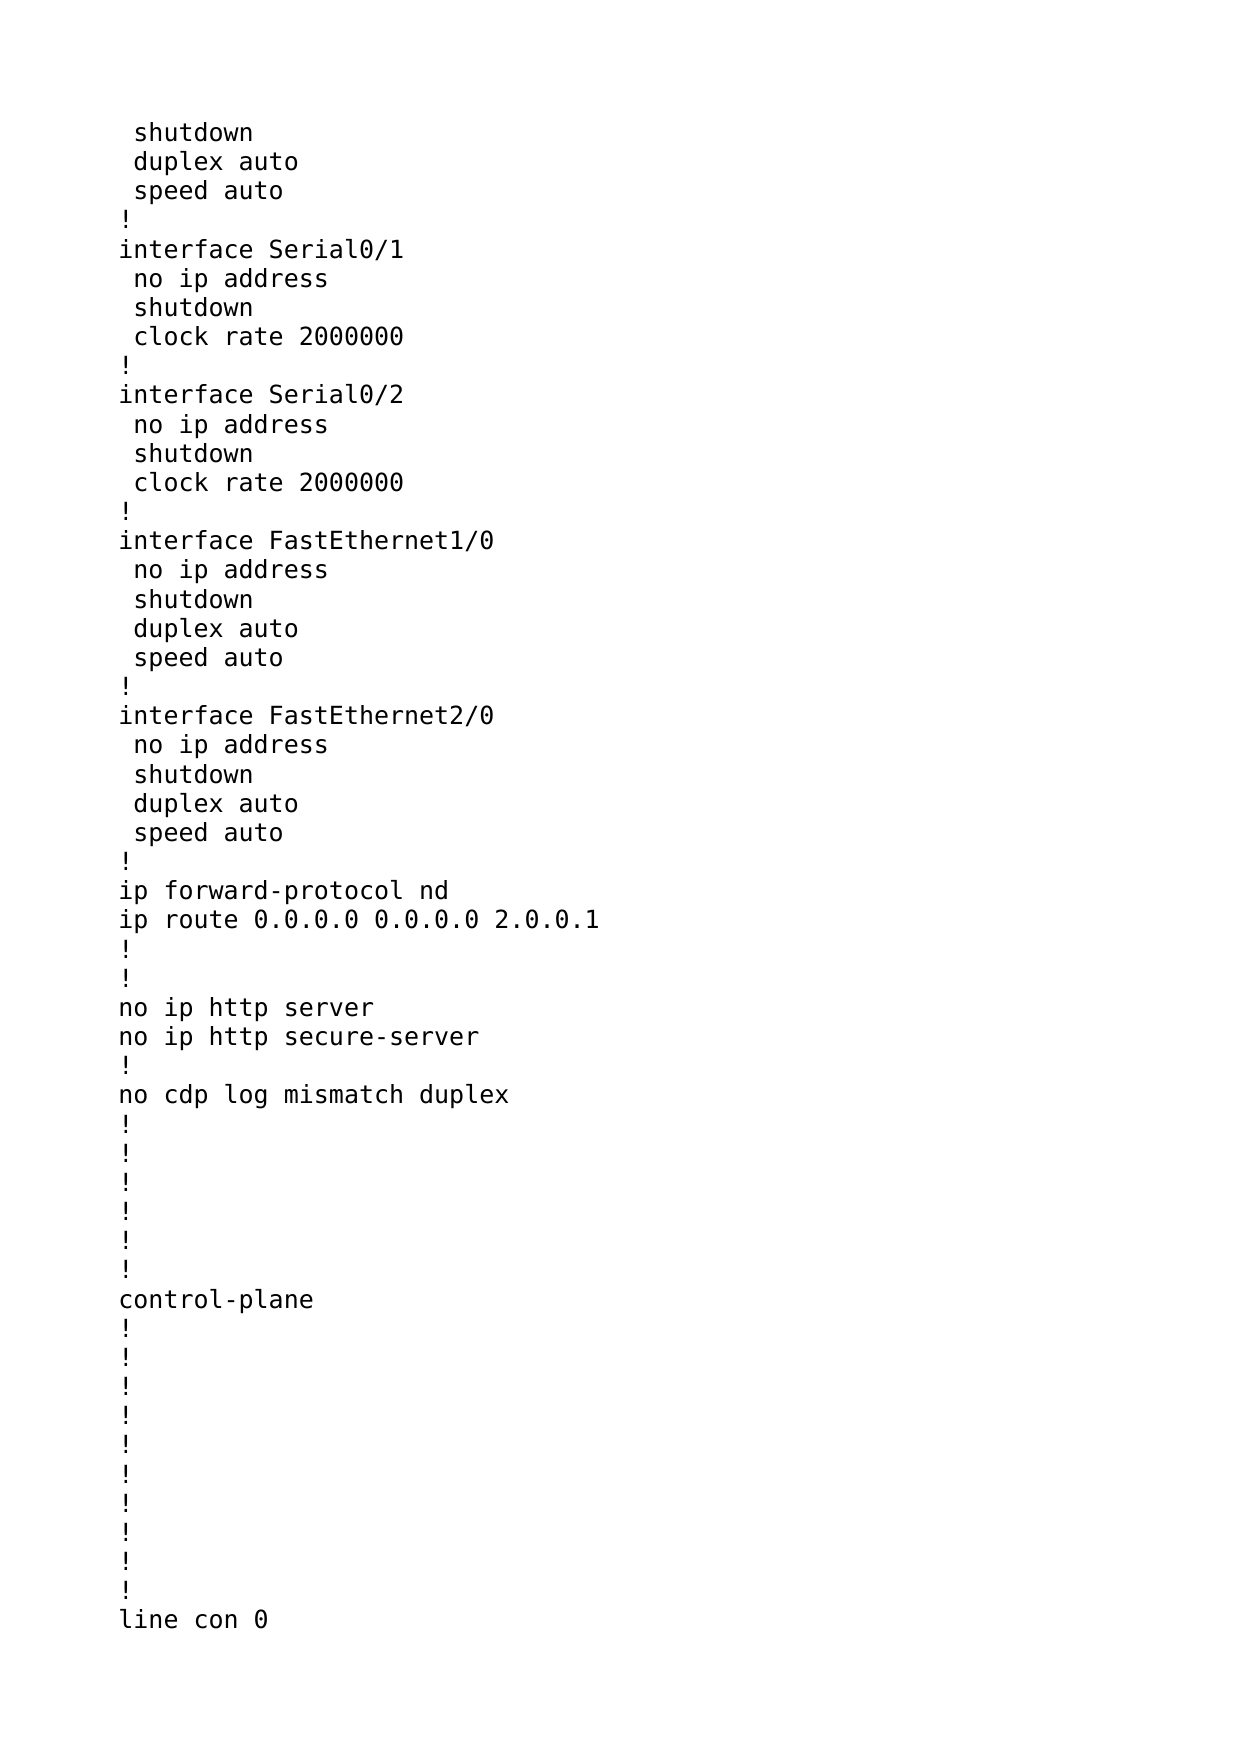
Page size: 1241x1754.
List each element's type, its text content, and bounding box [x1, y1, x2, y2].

text shutdown duplex auto speed auto ! interface Serial0/1 no ip address shutdown clock rate 2000000 ! interface Serial0/2 no ip address shutdown clock rate 2000000 ! interface FastEthernet1/0 no ip address shutdown duplex auto speed auto ! interface FastEthernet2/0 no ip address shutdown duplex auto speed auto ! ip forward-protocol nd ip route 0.0.0.0 0.0.0.0 2.0.0.1 ! ! no ip http server no ip http secure-server ! no cdp log mismatch duplex ! ! ! ! ! ! control-plane ! ! ! ! ! ! ! ! ! ! line con 0 [118, 118, 1122, 1635]
